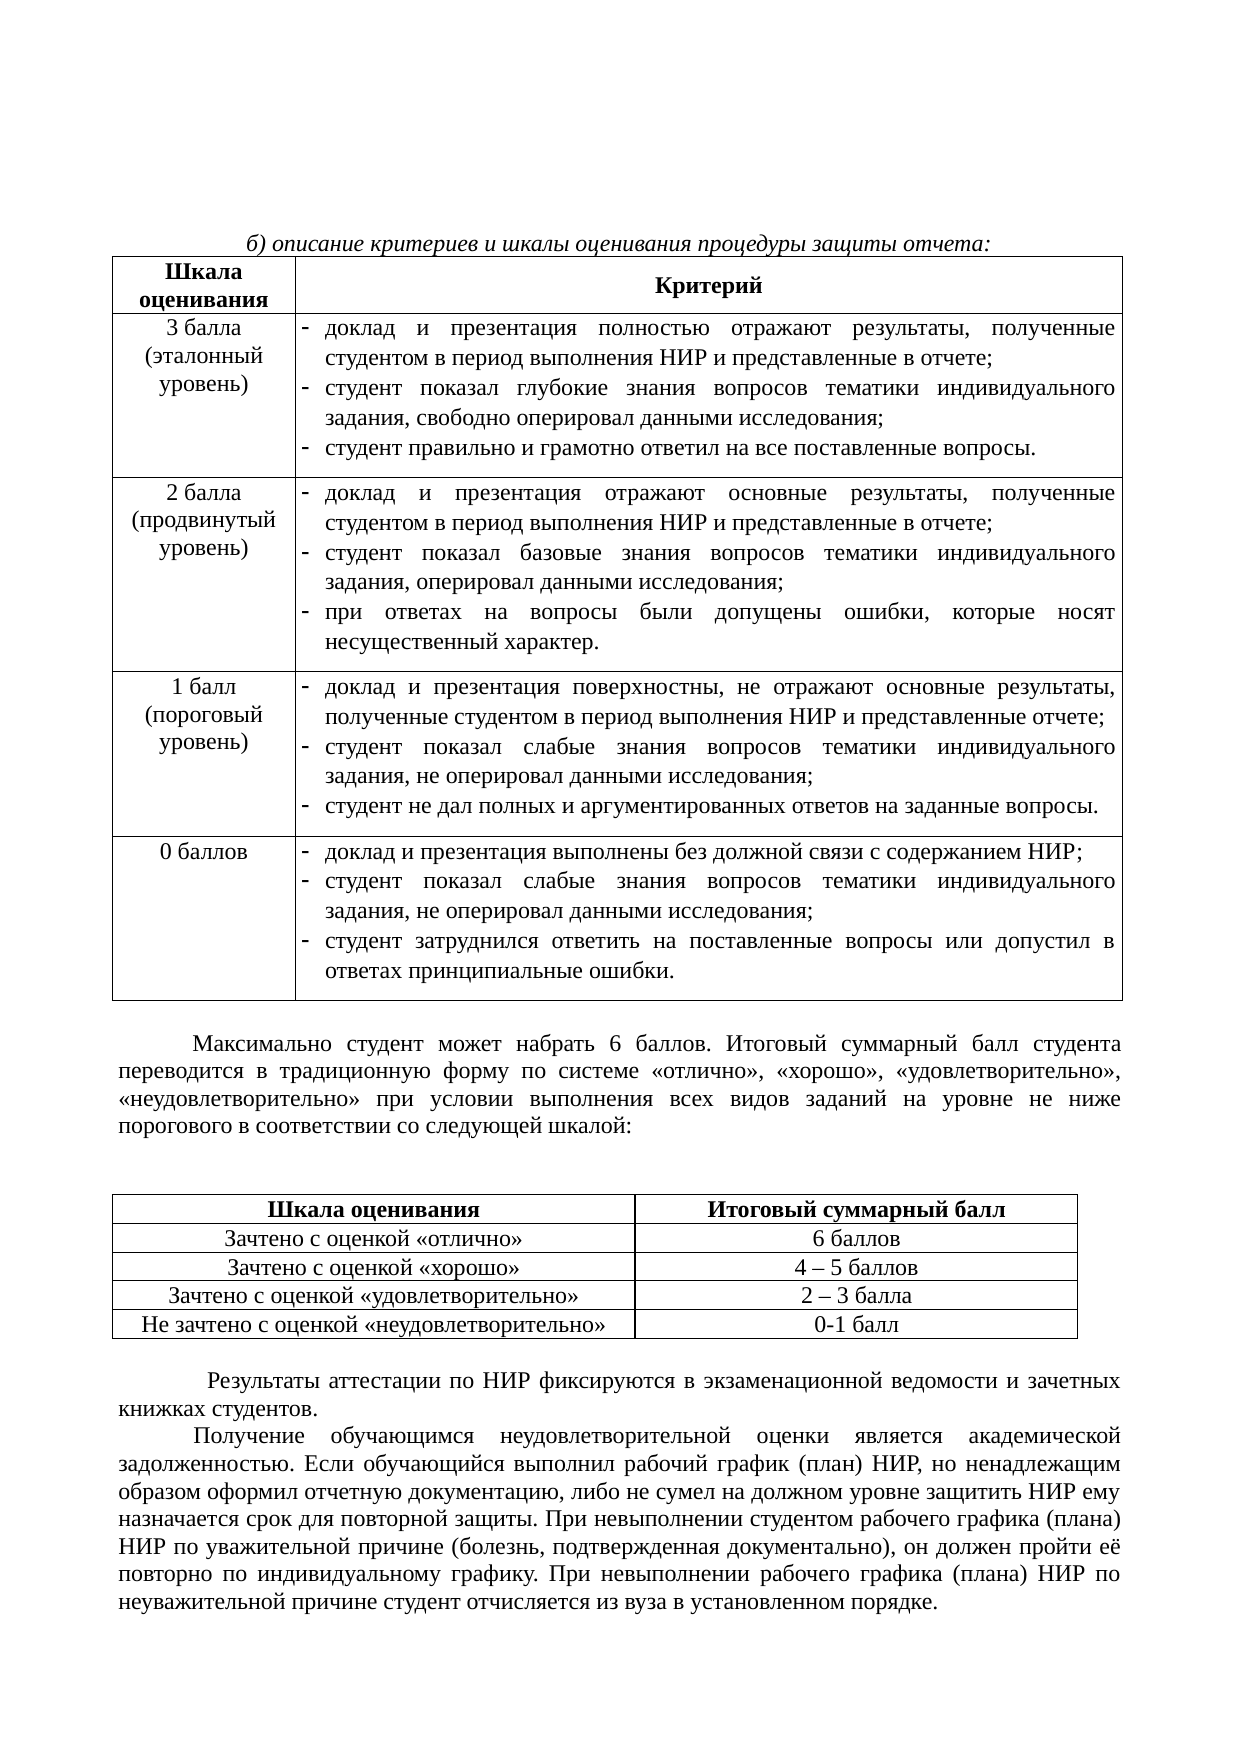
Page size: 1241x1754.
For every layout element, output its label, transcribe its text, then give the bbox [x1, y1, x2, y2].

table_cell 0-1 балл [636, 1310, 1077, 1338]
table_header Критерий [296, 257, 1122, 312]
table_cell Зачтено с оценкой «хорошо» [113, 1253, 634, 1280]
text б) описание критериев и шкалы оценивания процедуры защиты отчета: [118, 228, 1122, 256]
text Результаты аттестации по НИР фиксируются в экзаменационной ведомости и зачетных книжках студентов. [118, 1366, 1122, 1421]
table_cell доклад и презентация отражают основные результаты, полученные студентом в период выполнения НИР и представленные в отчете; студент показал базовые знания вопросов тематики индивидуального задания, оперировал данными исследования; при ответах на вопросы были допущены ошибки, которые носят несущественный характер. [296, 478, 1122, 671]
table_header Шкала оценивания [113, 257, 295, 312]
table_cell 3 балла (эталонный уровень) [113, 314, 295, 477]
table_cell 4 – 5 баллов [636, 1253, 1077, 1280]
table_cell 2 балла (продвинутый уровень) [113, 478, 295, 671]
table_cell Зачтено с оценкой «удовлетворительно» [113, 1281, 634, 1309]
text Максимально студент может набрать 6 баллов. Итоговый суммарный балл студента переводится в традиционную форму по системе «отлично», «хорошо», «удовлетворительно», «неудовлетворительно» при условии выполнения всех видов заданий на уровне не ниже порогового в соответствии со следующей шкалой: [118, 1029, 1122, 1139]
table_cell 0 баллов [113, 837, 295, 1000]
table_cell доклад и презентация выполнены без должной связи с содержанием НИР; студент показал слабые знания вопросов тематики индивидуального задания, не оперировал данными исследования; студент затруднился ответить на поставленные вопросы или допустил в ответах принципиальные ошибки. [296, 837, 1122, 1000]
table_cell доклад и презентация полностью отражают результаты, полученные студентом в период выполнения НИР и представленные в отчете; студент показал глубокие знания вопросов тематики индивидуального задания, свободно оперировал данными исследования; студент правильно и грамотно ответил на все поставленные вопросы. [296, 314, 1122, 477]
table_header Итоговый суммарный балл [636, 1195, 1077, 1223]
table_cell Не зачтено с оценкой «неудовлетворительно» [113, 1310, 634, 1338]
text Получение обучающимся неудовлетворительной оценки является академической задолженностью. Если обучающийся выполнил рабочий график (план) НИР, но ненадлежащим образом оформил отчетную документацию, либо не сумел на должном уровне защитить НИР ему назначается срок для повторной защиты. При невыполнении студентом рабочего графика (плана) НИР по уважительной причине (болезнь, подтвержденная документально), он должен пройти её повторно по индивидуальному графику. При невыполнении рабочего графика (плана) НИР по неуважительной причине студент отчисляется из вуза в установленном порядке. [118, 1421, 1122, 1615]
table_cell 6 баллов [636, 1224, 1077, 1252]
table_cell 2 – 3 балла [636, 1281, 1077, 1309]
table_cell Зачтено с оценкой «отлично» [113, 1224, 634, 1252]
table_header Шкала оценивания [113, 1195, 634, 1223]
table_cell 1 балл (пороговый уровень) [113, 672, 295, 836]
table_cell доклад и презентация поверхностны, не отражают основные результаты, полученные студентом в период выполнения НИР и представленные отчете; студент показал слабые знания вопросов тематики индивидуального задания, не оперировал данными исследования; студент не дал полных и аргументированных ответов на заданные вопросы. [296, 672, 1122, 836]
